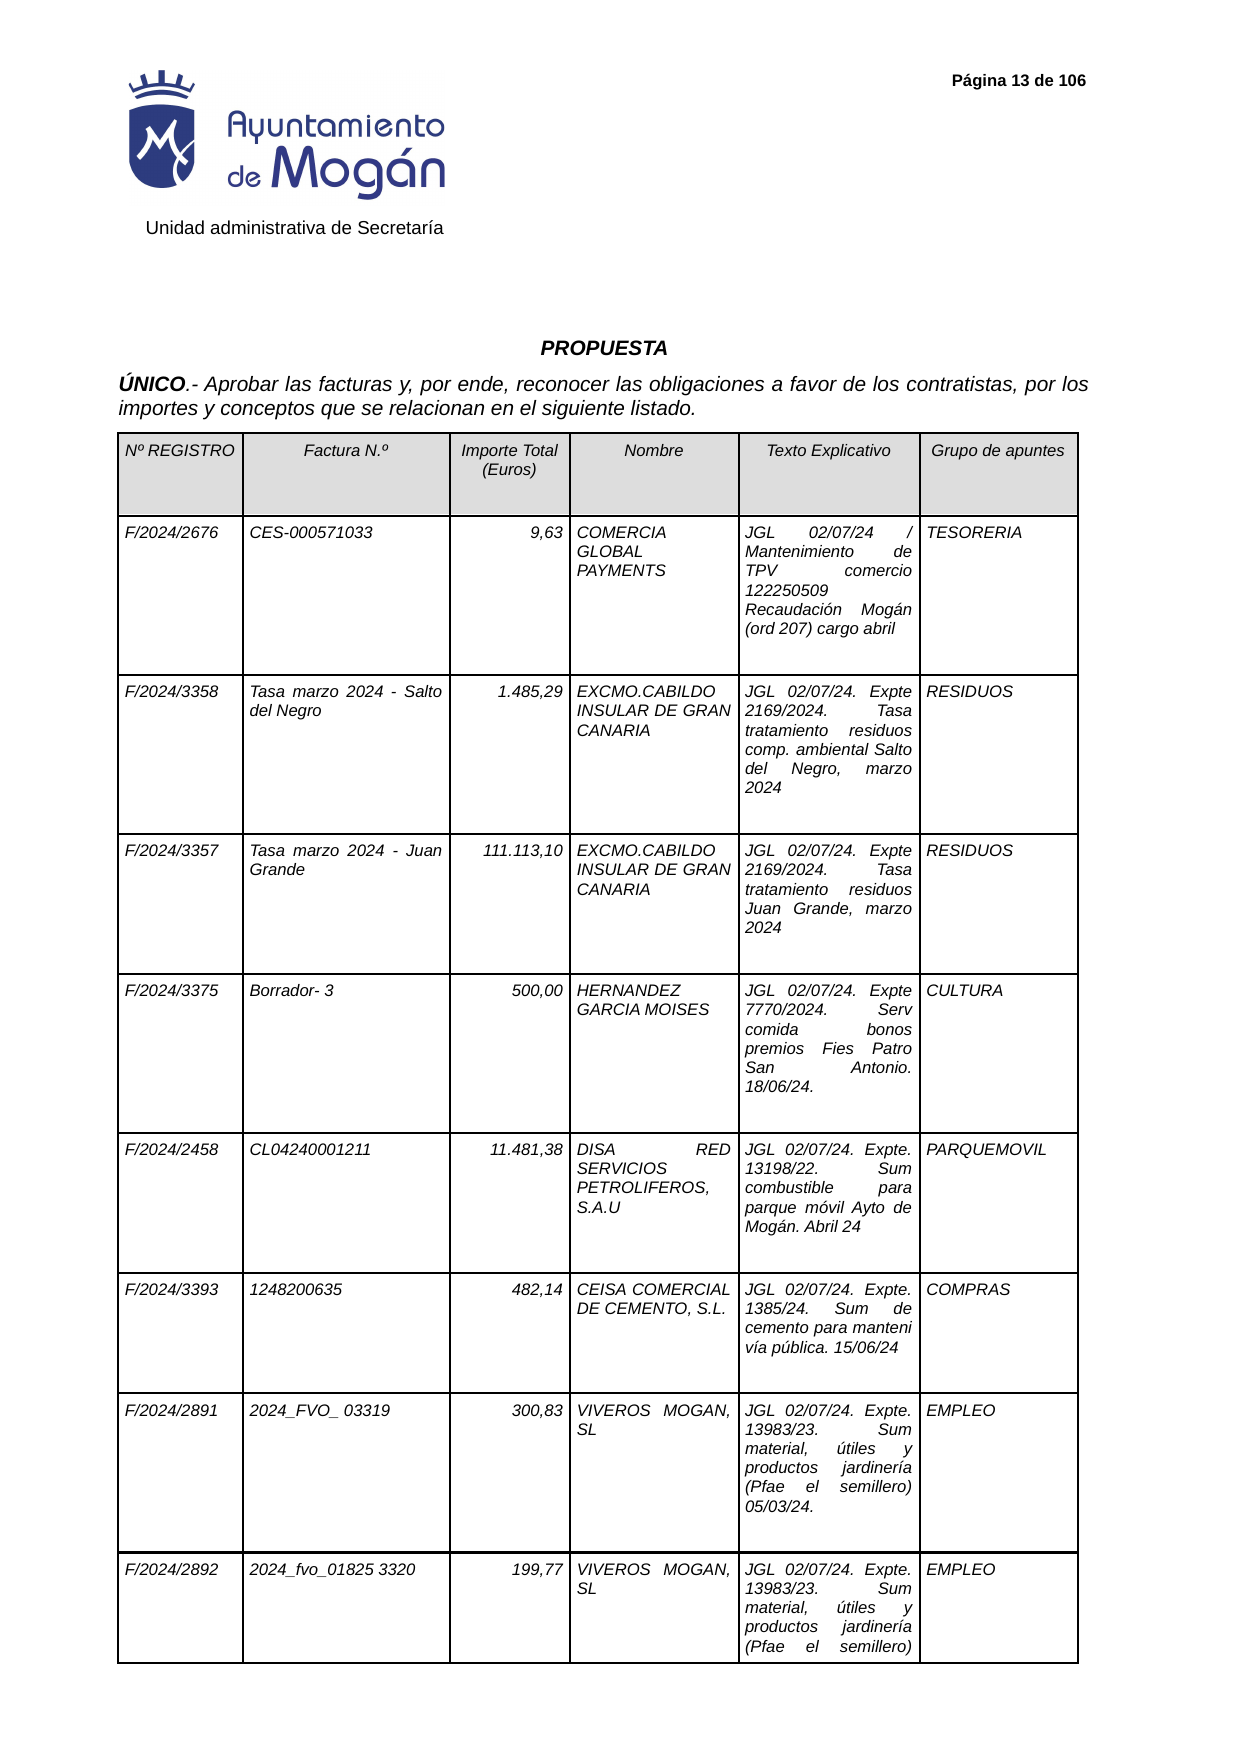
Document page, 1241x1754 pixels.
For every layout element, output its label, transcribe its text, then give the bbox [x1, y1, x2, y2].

table_cell CL04240001211 [244, 1134, 449, 1272]
table_cell CES-000571033 [244, 517, 449, 674]
table_cell PARQUEMOVIL [921, 1134, 1077, 1272]
table_cell HERNANDEZ GARCIA MOISES [571, 975, 738, 1132]
table_cell TESORERIA [921, 517, 1077, 674]
table_cell F/2024/3375 [119, 975, 242, 1132]
table_cell 9,63 [451, 517, 569, 674]
table_cell JGL 02/07/24 / Mantenimiento de TPV comercio 122250509 Recaudación Mogán (ord 207) cargo abril [740, 517, 919, 674]
table_header Factura N.º [244, 434, 449, 514]
table_cell F/2024/2676 [119, 517, 242, 674]
table_cell 199,77 [451, 1554, 569, 1662]
table_cell JGL 02/07/24. Expte 2169/2024. Tasa tratamiento residuos Juan Grande, marzo 2024 [740, 835, 919, 973]
table_cell F/2024/2892 [119, 1554, 242, 1662]
table_cell 2024_fvo_01825 3320 [244, 1554, 449, 1662]
table_cell F/2024/3357 [119, 835, 242, 973]
table_cell 1.485,29 [451, 676, 569, 833]
table_cell JGL 02/07/24. Expte. 13983/23. Sum material, útiles y productos jardinería (Pfae el semillero) 05/03/24. [740, 1394, 919, 1551]
table_cell JGL 02/07/24. Expte 2169/2024. Tasa tratamiento residuos comp. ambiental Salto del Negro, marzo 2024 [740, 676, 919, 833]
table_cell 300,83 [451, 1394, 569, 1551]
table_cell F/2024/2891 [119, 1394, 242, 1551]
table_cell JGL 02/07/24. Expte. 13198/22. Sum combustible para parque móvil Ayto de Mogán. Abril 24 [740, 1134, 919, 1272]
table_header Nombre [571, 434, 738, 514]
table_cell 2024_FVO_ 03319 [244, 1394, 449, 1551]
table_header Nº REGISTRO [119, 434, 242, 514]
table_cell Tasa marzo 2024 - Juan Grande [244, 835, 449, 973]
table_cell CEISA COMERCIAL DE CEMENTO, S.L. [571, 1274, 738, 1392]
table_cell VIVEROS MOGAN, SL [571, 1554, 738, 1662]
table_cell JGL 02/07/24. Expte 7770/2024. Serv comida bonos premios Fies Patro San Antonio. 18/06/24. [740, 975, 919, 1132]
table_cell EMPLEO [921, 1554, 1077, 1662]
table_cell COMERCIA GLOBAL PAYMENTS [571, 517, 738, 674]
table_cell 1248200635 [244, 1274, 449, 1392]
table_cell CULTURA [921, 975, 1077, 1132]
picture [128, 70, 445, 206]
table_cell EXCMO.CABILDO INSULAR DE GRAN CANARIA [571, 835, 738, 973]
table_header Importe Total (Euros) [451, 434, 569, 514]
table_cell RESIDUOS [921, 835, 1077, 973]
text ÚNICO.- Aprobar las facturas y, por ende, reconocer las obligaciones a favor de los contratistas, por los importes y conceptos que se relacionan en el siguiente listado. [118, 372, 1092, 420]
table_header Grupo de apuntes [921, 434, 1077, 514]
table_cell DISA RED SERVICIOS PETROLIFEROS, S.A.U [571, 1134, 738, 1272]
table_cell JGL 02/07/24. Expte. 13983/23. Sum material, útiles y productos jardinería (Pfae el semillero) [740, 1554, 919, 1662]
table_cell Tasa marzo 2024 - Salto del Negro [244, 676, 449, 833]
table_cell RESIDUOS [921, 676, 1077, 833]
table_cell VIVEROS MOGAN, SL [571, 1394, 738, 1551]
table_cell EMPLEO [921, 1394, 1077, 1551]
table_cell F/2024/2458 [119, 1134, 242, 1272]
table_cell 111.113,10 [451, 835, 569, 973]
table_cell F/2024/3358 [119, 676, 242, 833]
table_cell EXCMO.CABILDO INSULAR DE GRAN CANARIA [571, 676, 738, 833]
table_cell JGL 02/07/24. Expte. 1385/24. Sum de cemento para manteni vía pública. 15/06/24 [740, 1274, 919, 1392]
table_cell 500,00 [451, 975, 569, 1132]
table_cell 482,14 [451, 1274, 569, 1392]
table_cell COMPRAS [921, 1274, 1077, 1392]
table_header Texto Explicativo [740, 434, 919, 514]
table_cell F/2024/3393 [119, 1274, 242, 1392]
table_cell 11.481,38 [451, 1134, 569, 1272]
text PROPUESTA [118, 335, 1092, 359]
table_cell Borrador- 3 [244, 975, 449, 1132]
